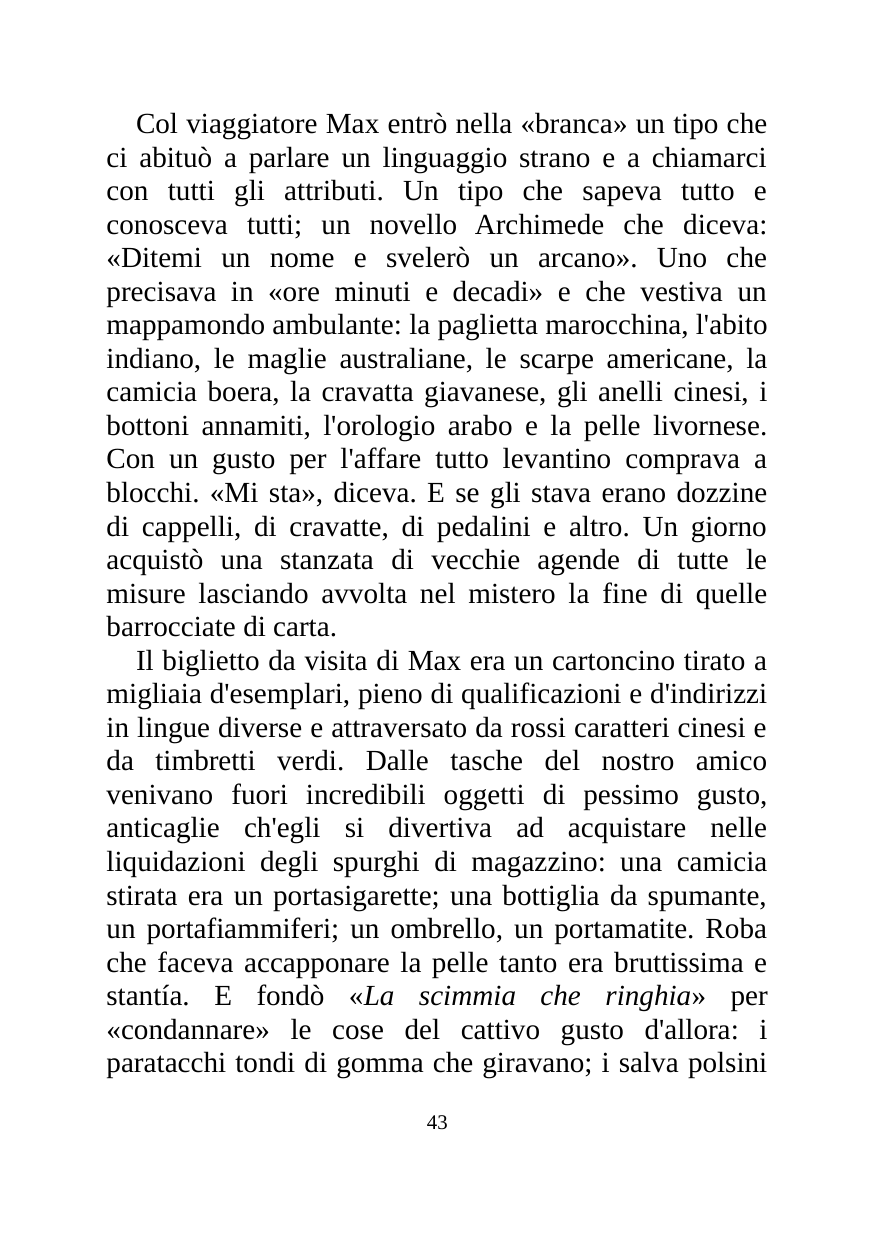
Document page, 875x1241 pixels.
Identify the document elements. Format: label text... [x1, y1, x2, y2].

text Il biglietto da visita di Max era un cartoncino tirato a migliaia d'esemplari, pieno di qualificazioni e d'indirizzi in lingue diverse e attraversato da rossi caratteri cinesi e da timbretti verdi. Dalle tasche del nostro amico venivano fuori incredibili oggetti di pessimo gusto, anticaglie ch'egli si divertiva ad acquistare nelle liquidazioni degli spurghi di magazzino: una camicia stirata era un portasigarette; una bottiglia da spumante, un portafiammiferi; un ombrello, un portamatite. Roba che faceva accapponare la pelle tanto era bruttissima e stantía. E fondò «La scimmia che ringhia» per «condannare» le cose del cattivo gusto d'allora: i paratacchi tondi di gomma che giravano; i salva polsini [106, 643, 768, 1079]
text Col viaggiatore Max entrò nella «branca» un tipo che ci abituò a parlare un linguaggio strano e a chiamarci con tutti gli attributi. Un tipo che sapeva tutto e conosceva tutti; un novello Archimede che diceva: «Ditemi un nome e svelerò un arcano». Uno che precisava in «ore minuti e decadi» e che vestiva un mappamondo ambulante: la paglietta marocchina, l'abito indiano, le maglie australiane, le scarpe americane, la camicia boera, la cravatta giavanese, gli anelli cinesi, i bottoni annamiti, l'orologio arabo e la pelle livornese. Con un gusto per l'affare tutto levantino comprava a blocchi. «Mi sta», diceva. E se gli stava erano dozzine di cappelli, di cravatte, di pedalini e altro. Un giorno acquistò una stanzata di vecchie agende di tutte le misure lasciando avvolta nel mistero la fine di quelle barrocciate di carta. [106, 106, 768, 643]
